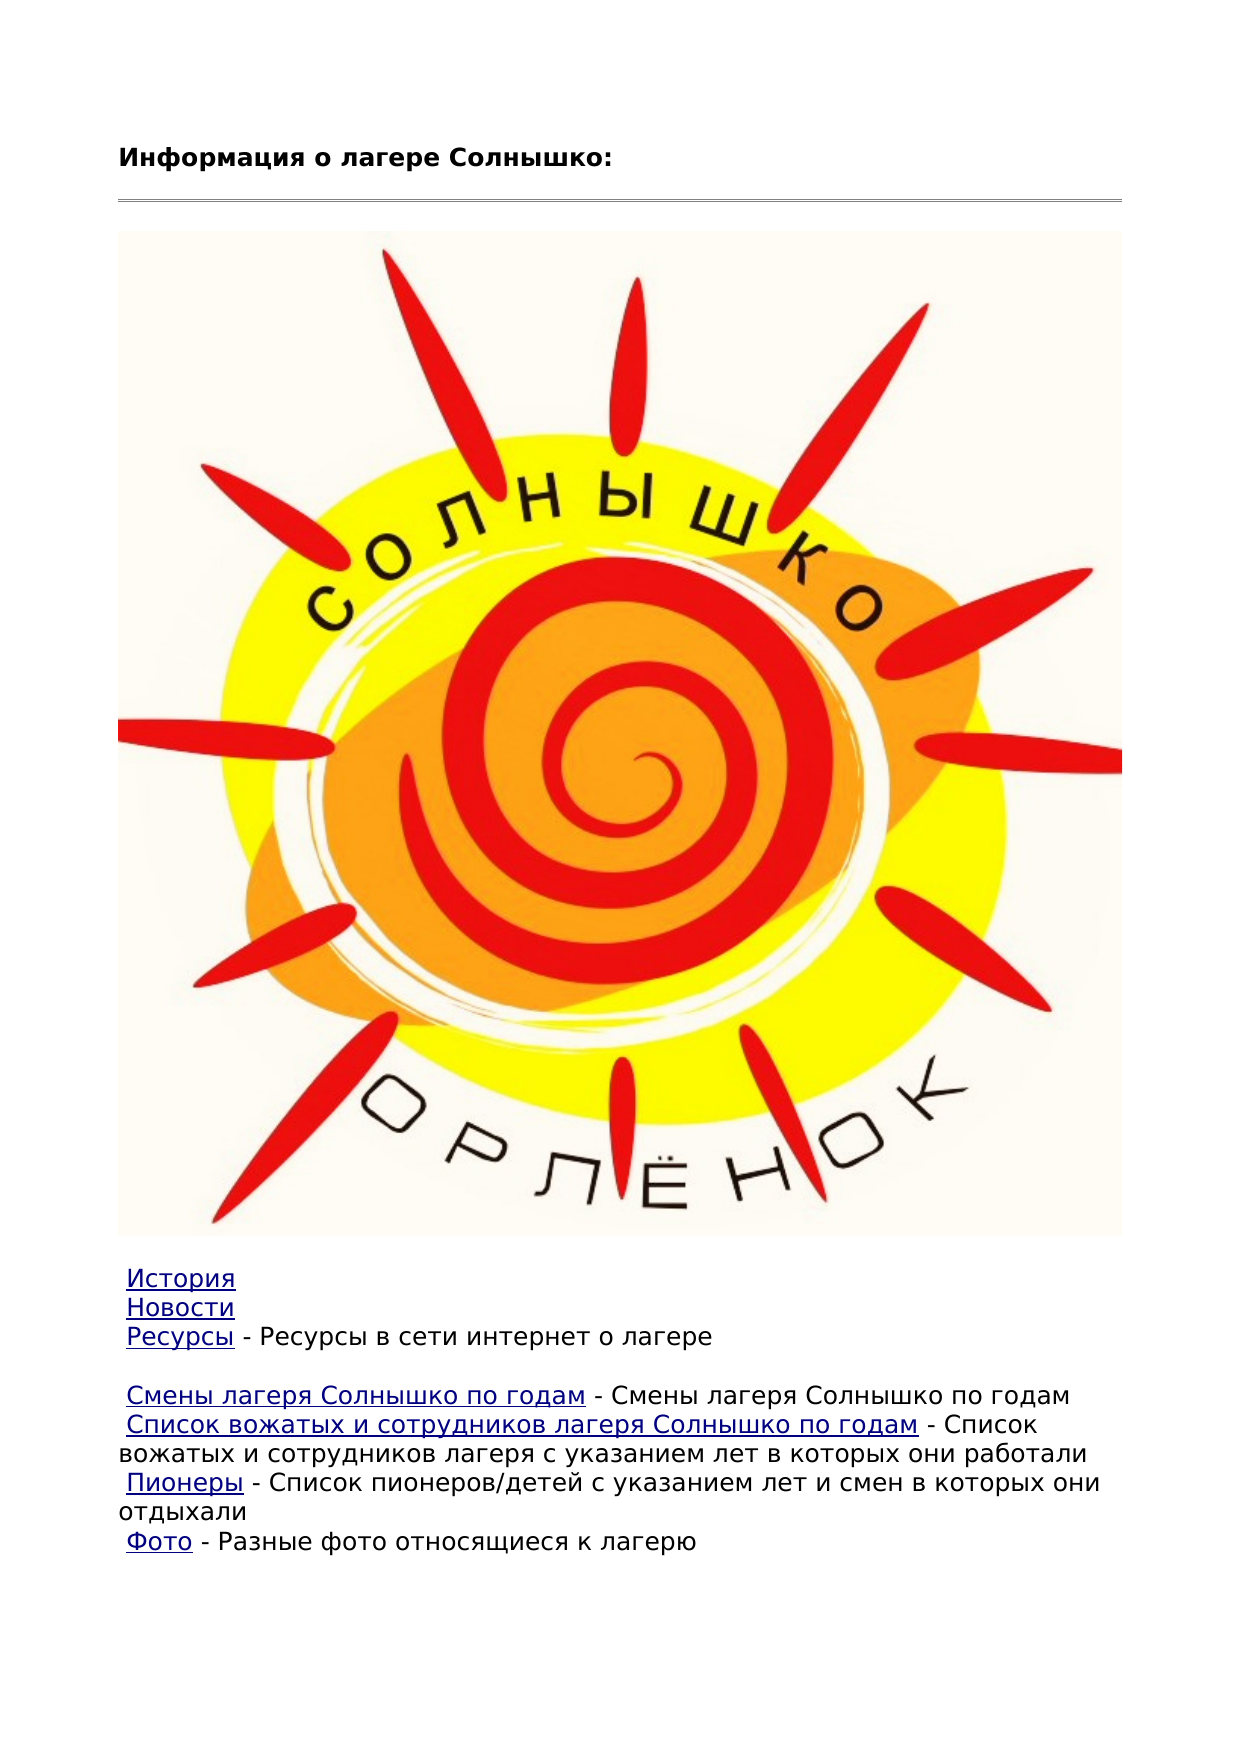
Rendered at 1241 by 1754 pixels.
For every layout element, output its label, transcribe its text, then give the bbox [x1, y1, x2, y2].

picture [118, 231, 1123, 1236]
text История Новости Ресурсы - Ресурсы в сети интернет о лагере Смены лагеря Солнышко по годам - Смены лагеря Солнышко по годам Список вожатых и сотрудников лагеря Солнышко по годам - Список вожатых и сотрудников лагеря с указанием лет в которых они работали Пионеры - Список пионеров/детей с указанием лет и смен в которых они отдыхали Фото - Разные фото относящиеся к лагерю [118, 1236, 1122, 1585]
subtitle Информация о лагере Солнышко: [118, 143, 1122, 172]
